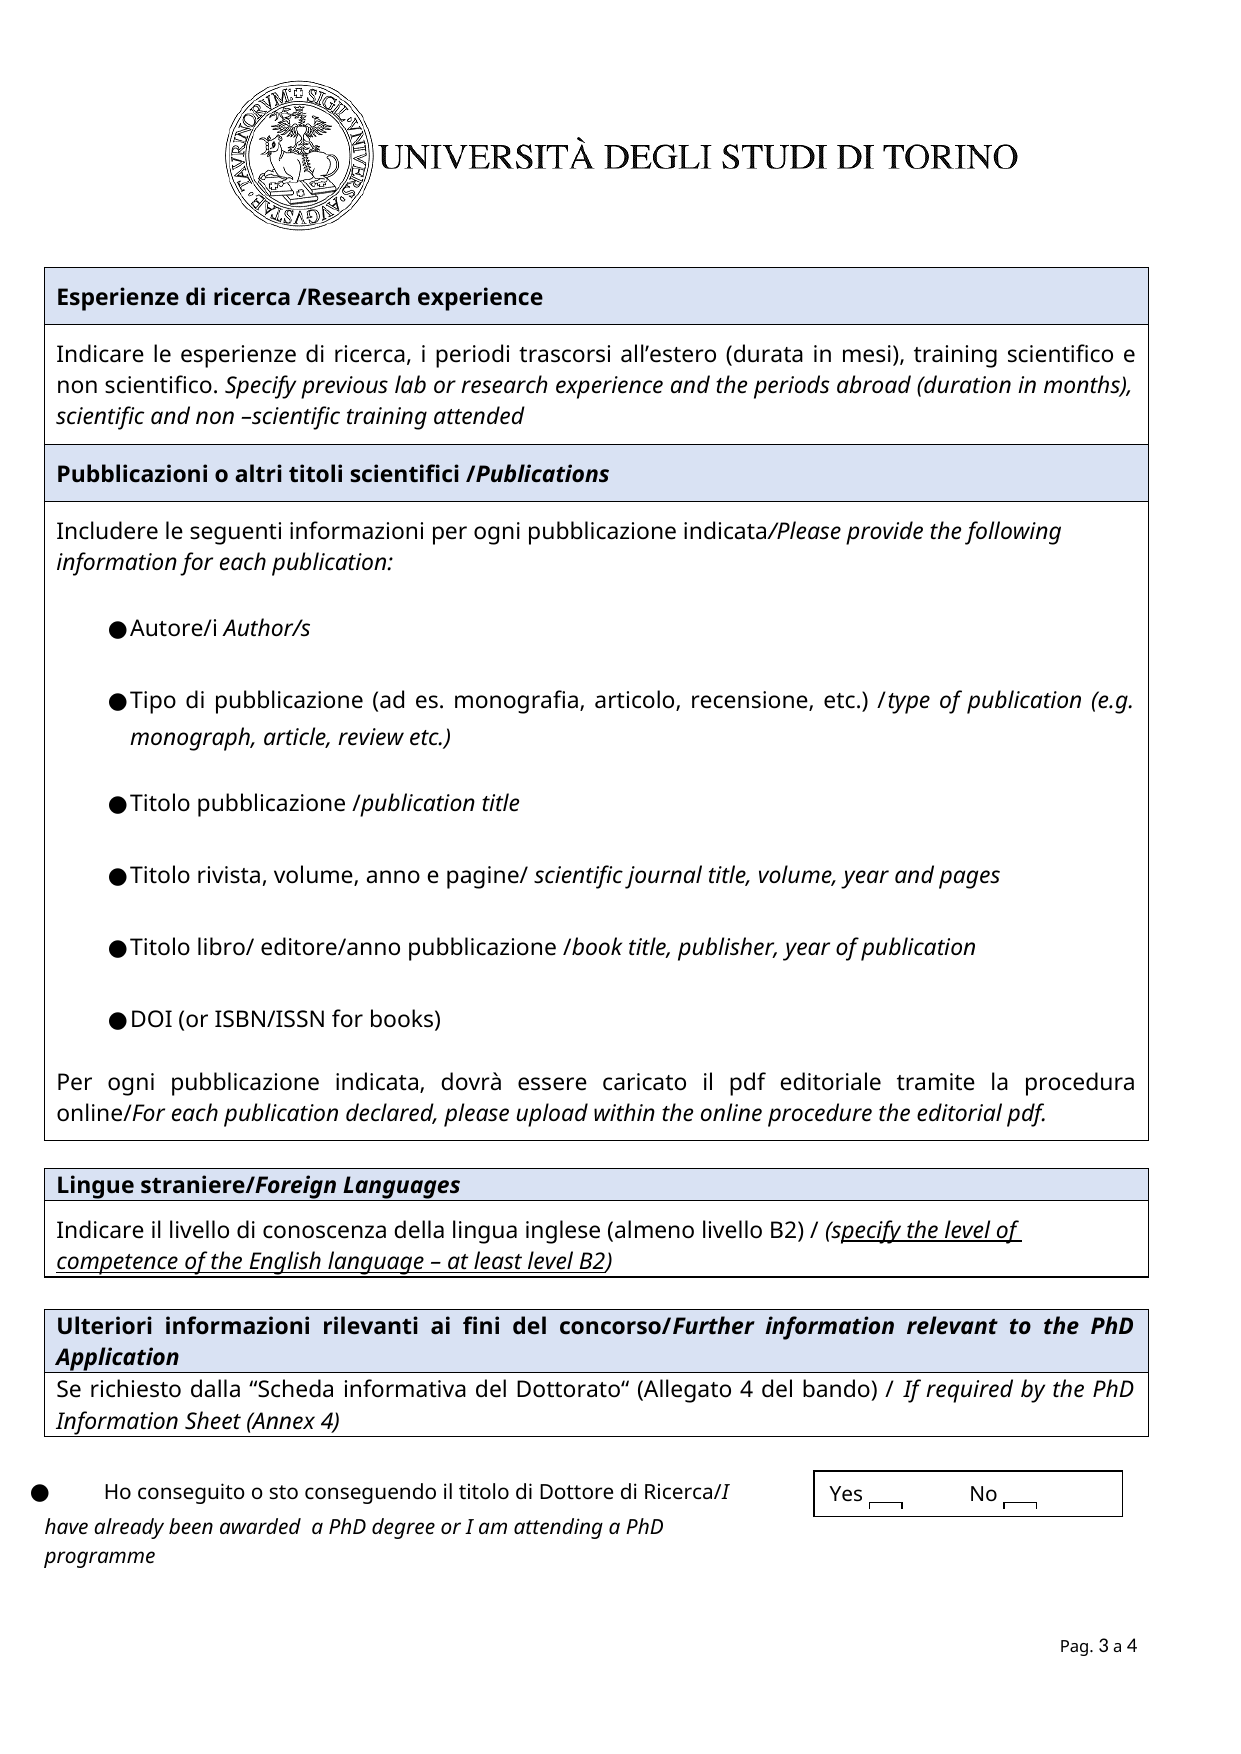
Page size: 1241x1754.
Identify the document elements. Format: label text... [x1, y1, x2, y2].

list Yes No [829, 1479, 1107, 1508]
list Ho conseguito o sto conseguendo il titolo di Dottore di Ricerca/I have already been awarded a PhD degree or I am attending a PhD programme [29, 1465, 768, 1569]
table_header Esperienze di ricerca /Research experience [45, 268, 1148, 324]
table_cell Pubblicazioni o altri titoli scientifici /Publications [45, 445, 1148, 501]
table_cell Indicare le esperienze di ricerca, i periodi trascorsi all’estero (durata in mesi), training scientifico e non scientifico. Specify previous lab or research experience and the periods abroad (duration in months), scientific and non –scientific training attended [45, 325, 1148, 444]
table_header Lingue straniere/Foreign Languages [45, 1169, 1148, 1200]
list [815, 1472, 1122, 1516]
table_cell Indicare il livello di conoscenza della lingua inglese (almeno livello B2) / (specify the level of competence of the English language – at least level B2) [45, 1201, 1148, 1276]
table_cell Includere le seguenti informazioni per ogni pubblicazione indicata/Please provide the following information for each publication: Autore/i Author/s Tipo di pubblicazione (ad es. monografia, articolo, recensione, etc.) /type of publication (e.g. monograph, article, review etc.) Titolo pubblicazione /publication title Titolo rivista, volume, anno e pagine/ scientific journal title, volume, year and pages Titolo libro/ editore/anno pubblicazione /book title, publisher, year of publication DOI (or ISBN/ISSN for books) Per ogni pubblicazione indicata, dovrà essere caricato il pdf editoriale tramite la procedura online/For each publication declared, please upload within the online procedure the editorial pdf. [45, 502, 1148, 1140]
table_header Ulteriori informazioni rilevanti ai fini del concorso/Further information relevant to the PhD Application [45, 1310, 1148, 1372]
table_cell Se richiesto dalla “Scheda informativa del Dottorato“ (Allegato 4 del bando) / If required by the PhD Information Sheet (Annex 4) [45, 1373, 1148, 1436]
